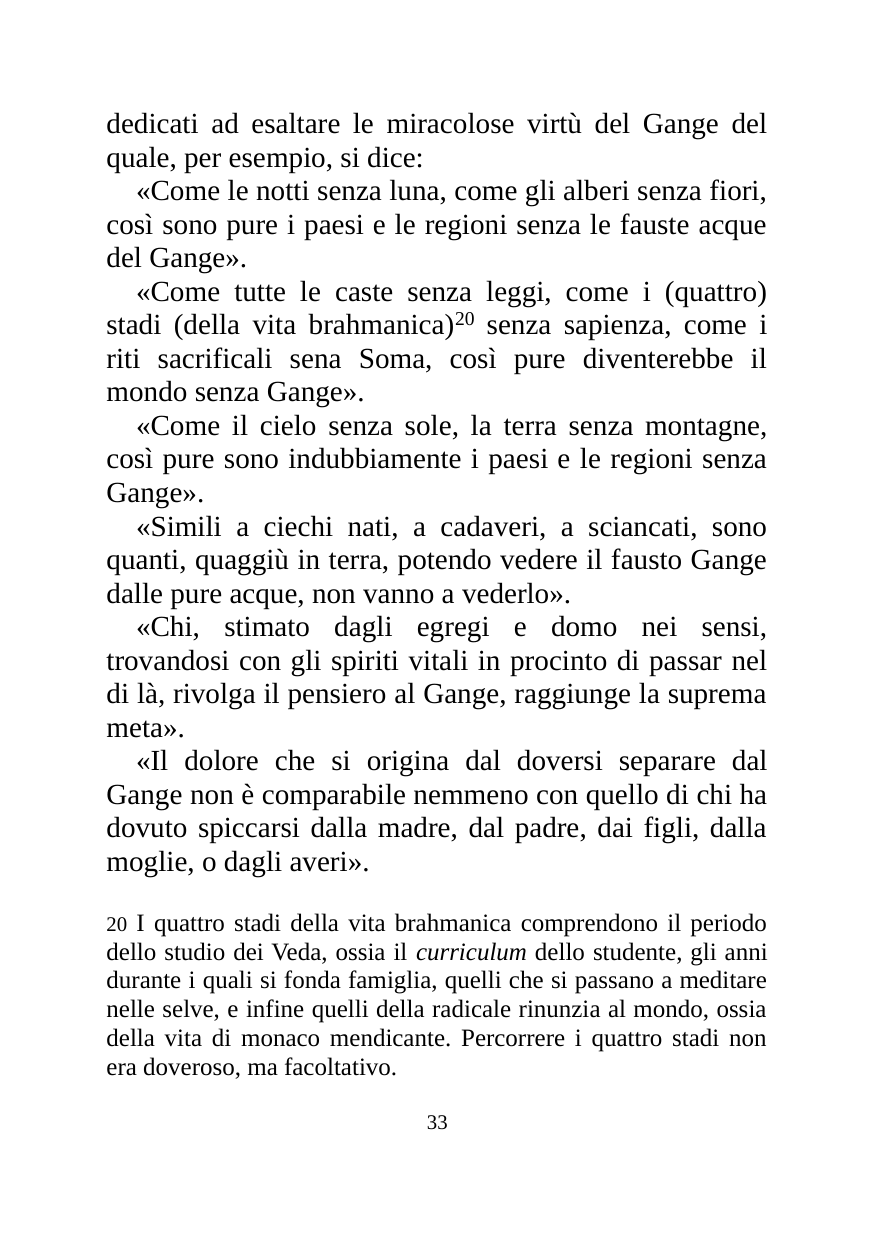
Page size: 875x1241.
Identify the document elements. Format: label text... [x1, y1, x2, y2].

text «Come il cielo senza sole, la terra senza montagne, così pure sono indubbiamente i paesi e le regioni senza Gange». [106, 408, 768, 509]
text «Come tutte le caste senza leggi, come i (quattro) stadi (della vita brahmanica) senza sapienza, come i riti sacrificali sena Soma, così pure diventerebbe il mondo senza Gange». [106, 274, 768, 408]
text dedicati ad esaltare le miracolose virtù del Gange del quale, per esempio, si dice: [106, 106, 768, 173]
text «Il dolore che si origina dal doversi separare dal Gange non è comparabile nemmeno con quello di chi ha dovuto spiccarsi dalla madre, dal padre, dai figli, dalla moglie, o dagli averi». [106, 743, 768, 878]
text «Simili a ciechi nati, a cadaveri, a sciancati, sono quanti, quaggiù in terra, potendo vedere il fausto Gange dalle pure acque, non vanno a vederlo». [106, 509, 768, 609]
text «Chi, stimato dagli egregi e domo nei sensi, trovandosi con gli spiriti vitali in procinto di passar nel di là, rivolga il pensiero al Gange, raggiunge la suprema meta». [106, 609, 768, 743]
text «Come le notti senza luna, come gli alberi senza fiori, così sono pure i paesi e le regioni senza le fauste acque del Gange». [106, 173, 768, 274]
text I quattro stadi della vita brahmanica comprendono il periodo dello studio dei Veda, ossia il curriculum dello studente, gli anni durante i quali si fonda famiglia, quelli che si passano a meditare nelle selve, e infine quelli della radicale rinunzia al mondo, ossia della vita di monaco mendicante. Percorrere i quattro stadi non era doveroso, ma facoltativo. [106, 908, 768, 1080]
